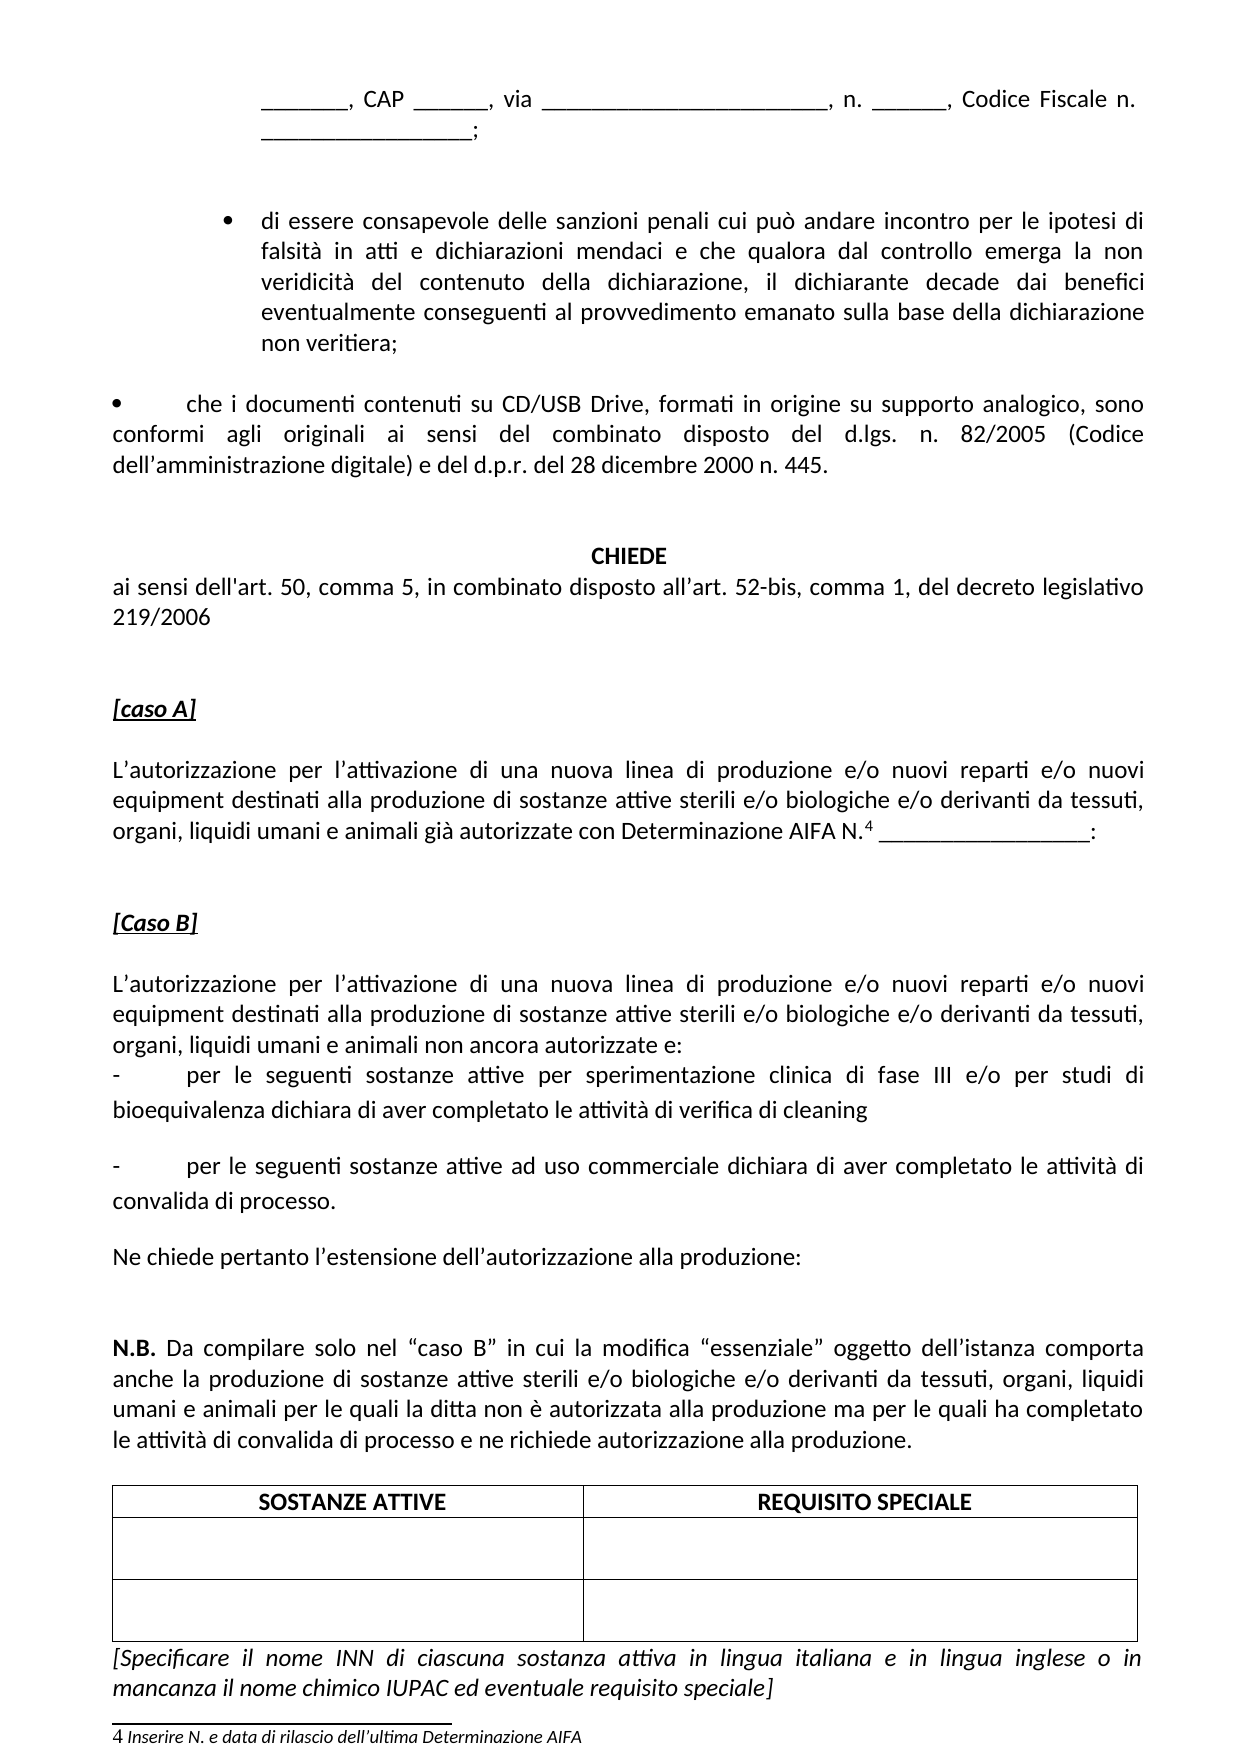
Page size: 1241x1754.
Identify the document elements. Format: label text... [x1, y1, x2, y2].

text [Caso B] [112, 907, 1146, 937]
text CHIEDE [112, 541, 1146, 571]
list per le seguenti sostanze attive ad uso commerciale dichiara di aver completato le attività di convalida di processo. [112, 1150, 1146, 1216]
list di essere Legale Rappresentate/delegato della Società ___________________________ con sede legale sita in __________________, Pr. _______, CAP ______, via _______________________, n. ______, Codice Fiscale n. _________________; [223, 83, 1137, 144]
table_cell [584, 1518, 1137, 1579]
text [Specificare il nome INN di ciascuna sostanza attiva in lingua italiana e in lingua inglese o in mancanza il nome chimico IUPAC ed eventuale requisito speciale] [112, 1642, 1146, 1703]
text Ne chiede pertanto l’estensione dell’autorizzazione alla produzione: [112, 1241, 1146, 1272]
list che i documenti contenuti su CD/USB Drive, formati in origine su supporto analogico, sono conformi agli originali ai sensi del combinato disposto del d.lgs. n. 82/2005 (Codice dell’amministrazione digitale) e del d.p.r. del 28 dicembre 2000 n. 445. [112, 388, 1146, 479]
table_header REQUISITO SPECIALE [584, 1486, 1137, 1517]
table_cell [584, 1580, 1137, 1641]
text Inserire N. e data di rilascio dell’ultima Determinazione AIFA [112, 1724, 1137, 1748]
text L’autorizzazione per l’attivazione di una nuova linea di produzione e/o nuovi reparti e/o nuovi equipment destinati alla produzione di sostanze attive sterili e/o biologiche e/o derivanti da tessuti, organi, liquidi umani e animali già autorizzate con Determinazione AIFA N. _________________: [112, 754, 1146, 846]
text ai sensi dell'art. 50, comma 5, in combinato disposto all’art. 52-bis, comma 1, del decreto legislativo 219/2006 [112, 571, 1146, 632]
table_cell [113, 1580, 583, 1641]
list per le seguenti sostanze attive per sperimentazione clinica di fase III e/o per studi di bioequivalenza dichiara di aver completato le attività di verifica di cleaning [112, 1059, 1146, 1125]
text [caso A] [112, 693, 1146, 724]
text L’autorizzazione per l’attivazione di una nuova linea di produzione e/o nuovi reparti e/o nuovi equipment destinati alla produzione di sostanze attive sterili e/o biologiche e/o derivanti da tessuti, organi, liquidi umani e animali non ancora autorizzate e: [112, 968, 1146, 1059]
list di essere consapevole delle sanzioni penali cui può andare incontro per le ipotesi di falsità in atti e dichiarazioni mendaci e che qualora dal controllo emerga la non veridicità del contenuto della dichiarazione, il dichiarante decade dai benefici eventualmente conseguenti al provvedimento emanato sulla base della dichiarazione non veritiera; [223, 205, 1146, 357]
table_header SOSTANZE ATTIVE [113, 1486, 583, 1517]
text N.B. Da compilare solo nel “caso B” in cui la modifica “essenziale” oggetto dell’istanza comporta anche la produzione di sostanze attive sterili e/o biologiche e/o derivanti da tessuti, organi, liquidi umani e animali per le quali la ditta non è autorizzata alla produzione ma per le quali ha completato le attività di convalida di processo e ne richiede autorizzazione alla produzione. [112, 1333, 1146, 1455]
table_cell [113, 1518, 583, 1579]
